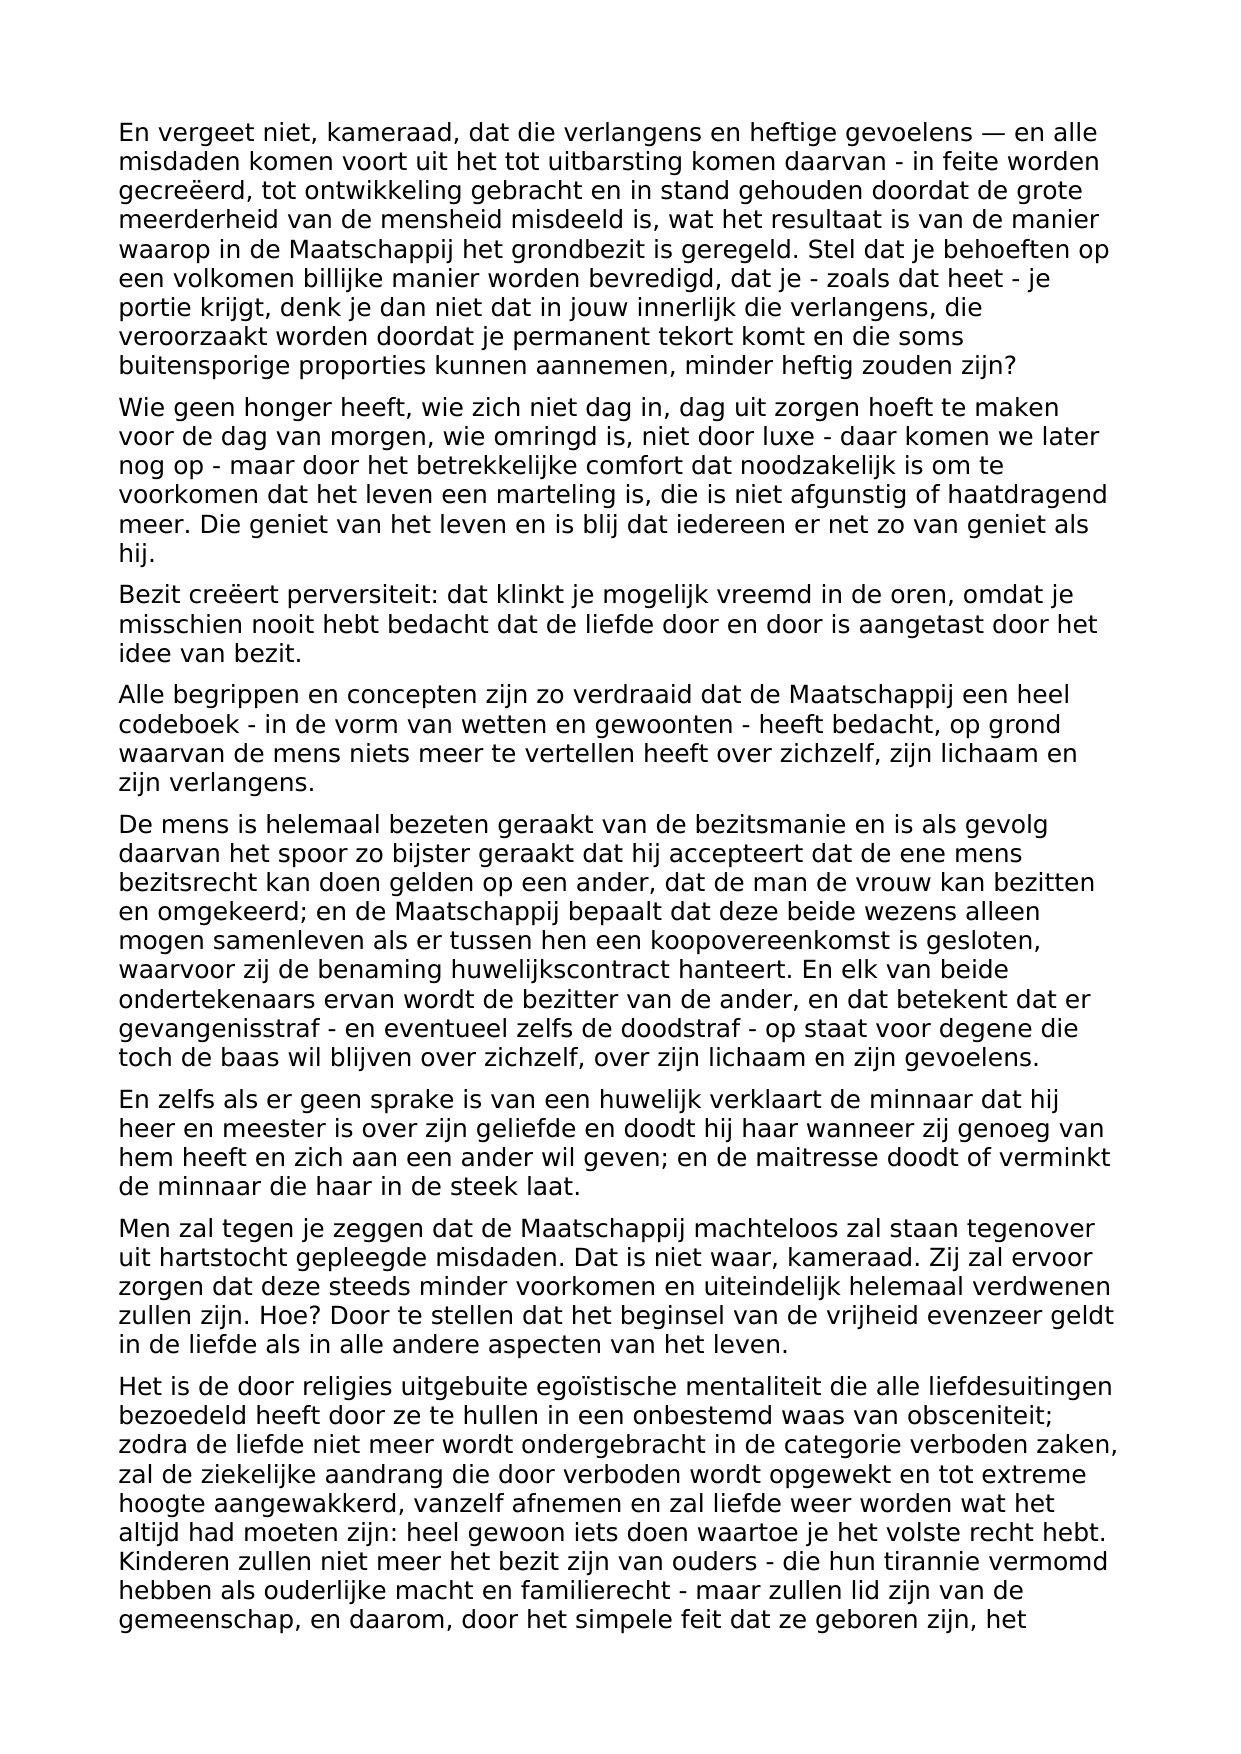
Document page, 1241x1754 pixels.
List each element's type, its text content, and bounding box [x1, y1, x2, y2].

text De mens is helemaal bezeten geraakt van de bezitsmanie en is als gevolg daarvan het spoor zo bijster geraakt dat hij accepteert dat de ene mens bezitsrecht kan doen gelden op een ander, dat de man de vrouw kan bezitten en omgekeerd; en de Maatschappij bepaalt dat deze beide wezens alleen mogen samenleven als er tussen hen een koopovereenkomst is gesloten, waarvoor zij de benaming huwelijkscontract hanteert. En elk van beide ondertekenaars ervan wordt de bezitter van de ander, en dat betekent dat er gevangenisstraf - en eventueel zelfs de doodstraf - op staat voor degene die toch de baas wil blijven over zichzelf, over zijn lichaam en zijn gevoelens. [118, 810, 1122, 1072]
text Het is de door religies uitgebuite egoïstische mentaliteit die alle liefdesuitingen bezoedeld heeft door ze te hullen in een onbestemd waas van obsceniteit; zodra de liefde niet meer wordt ondergebracht in de categorie verboden zaken, zal de ziekelijke aandrang die door verboden wordt opgewekt en tot extreme hoogte aangewakkerd, vanzelf afnemen en zal liefde weer worden wat het altijd had moeten zijn: heel gewoon iets doen waartoe je het volste recht hebt. Kinderen zullen niet meer het bezit zijn van ouders - die hun tirannie vermomd hebben als ouderlijke macht en familierecht - maar zullen lid zijn van de gemeenschap, en daarom, door het simpele feit dat ze geboren zijn, het [118, 1372, 1122, 1635]
text Men zal tegen je zeggen dat de Maatschappij machteloos zal staan tegenover uit hartstocht gepleegde misdaden. Dat is niet waar, kameraad. Zij zal ervoor zorgen dat deze steeds minder voorkomen en uiteindelijk helemaal verdwenen zullen zijn. Hoe? Door te stellen dat het beginsel van de vrijheid evenzeer geldt in de liefde als in alle andere aspecten van het leven. [118, 1214, 1122, 1360]
text En vergeet niet, kameraad, dat die verlangens en heftige gevoelens — en alle misdaden komen voort uit het tot uitbarsting komen daarvan - in feite worden gecreëerd, tot ontwikkeling gebracht en in stand gehouden doordat de grote meerderheid van de mensheid misdeeld is, wat het resultaat is van de manier waarop in de Maatschappij het grondbezit is geregeld. Stel dat je behoeften op een volkomen billijke manier worden bevredigd, dat je - zoals dat heet - je portie krijgt, denk je dan niet dat in jouw innerlijk die verlangens, die veroorzaakt worden doordat je permanent tekort komt en die soms buitensporige proporties kunnen aannemen, minder heftig zouden zijn? [118, 118, 1122, 381]
text Alle begrippen en concepten zijn zo verdraaid dat de Maatschappij een heel codeboek - in de vorm van wetten en gewoonten - heeft bedacht, op grond waarvan de mens niets meer te vertellen heeft over zichzelf, zijn lichaam en zijn verlangens. [118, 681, 1122, 797]
text Bezit creëert perversiteit: dat klinkt je mogelijk vreemd in de oren, omdat je misschien nooit hebt bedacht dat de liefde door en door is aangetast door het idee van bezit. [118, 581, 1122, 668]
text Wie geen honger heeft, wie zich niet dag in, dag uit zorgen hoeft te maken voor de dag van morgen, wie omringd is, niet door luxe - daar komen we later nog op - maar door het betrekkelijke comfort dat noodzakelijk is om te voorkomen dat het leven een marteling is, die is niet afgunstig of haatdragend meer. Die geniet van het leven en is blij dat iedereen er net zo van geniet als hij. [118, 393, 1122, 568]
text En zelfs als er geen sprake is van een huwelijk verklaart de minnaar dat hij heer en meester is over zijn geliefde en doodt hij haar wanneer zij genoeg van hem heeft en zich aan een ander wil geven; en de maitresse doodt of verminkt de minnaar die haar in de steek laat. [118, 1085, 1122, 1201]
